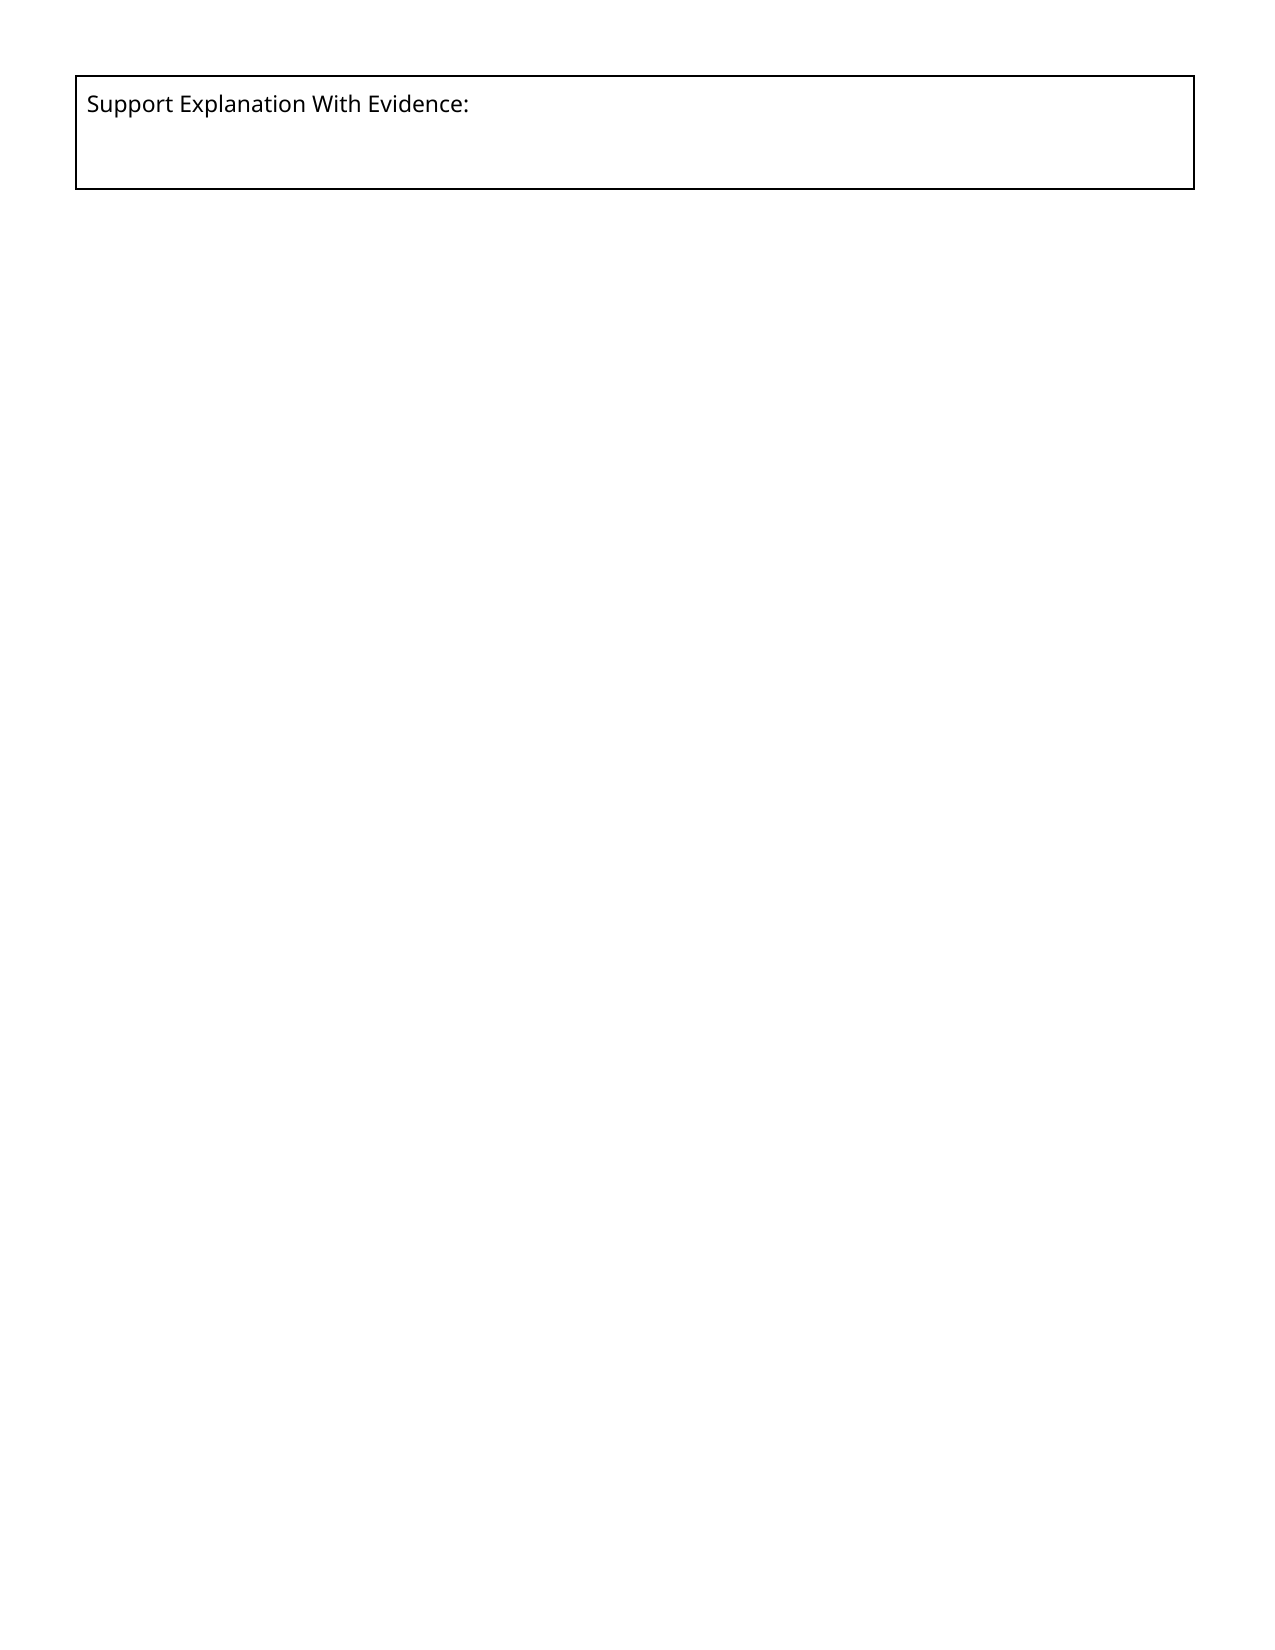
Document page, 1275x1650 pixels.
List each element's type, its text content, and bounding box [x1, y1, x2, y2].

table_cell Support Explanation With Evidence: [77, 77, 1193, 187]
